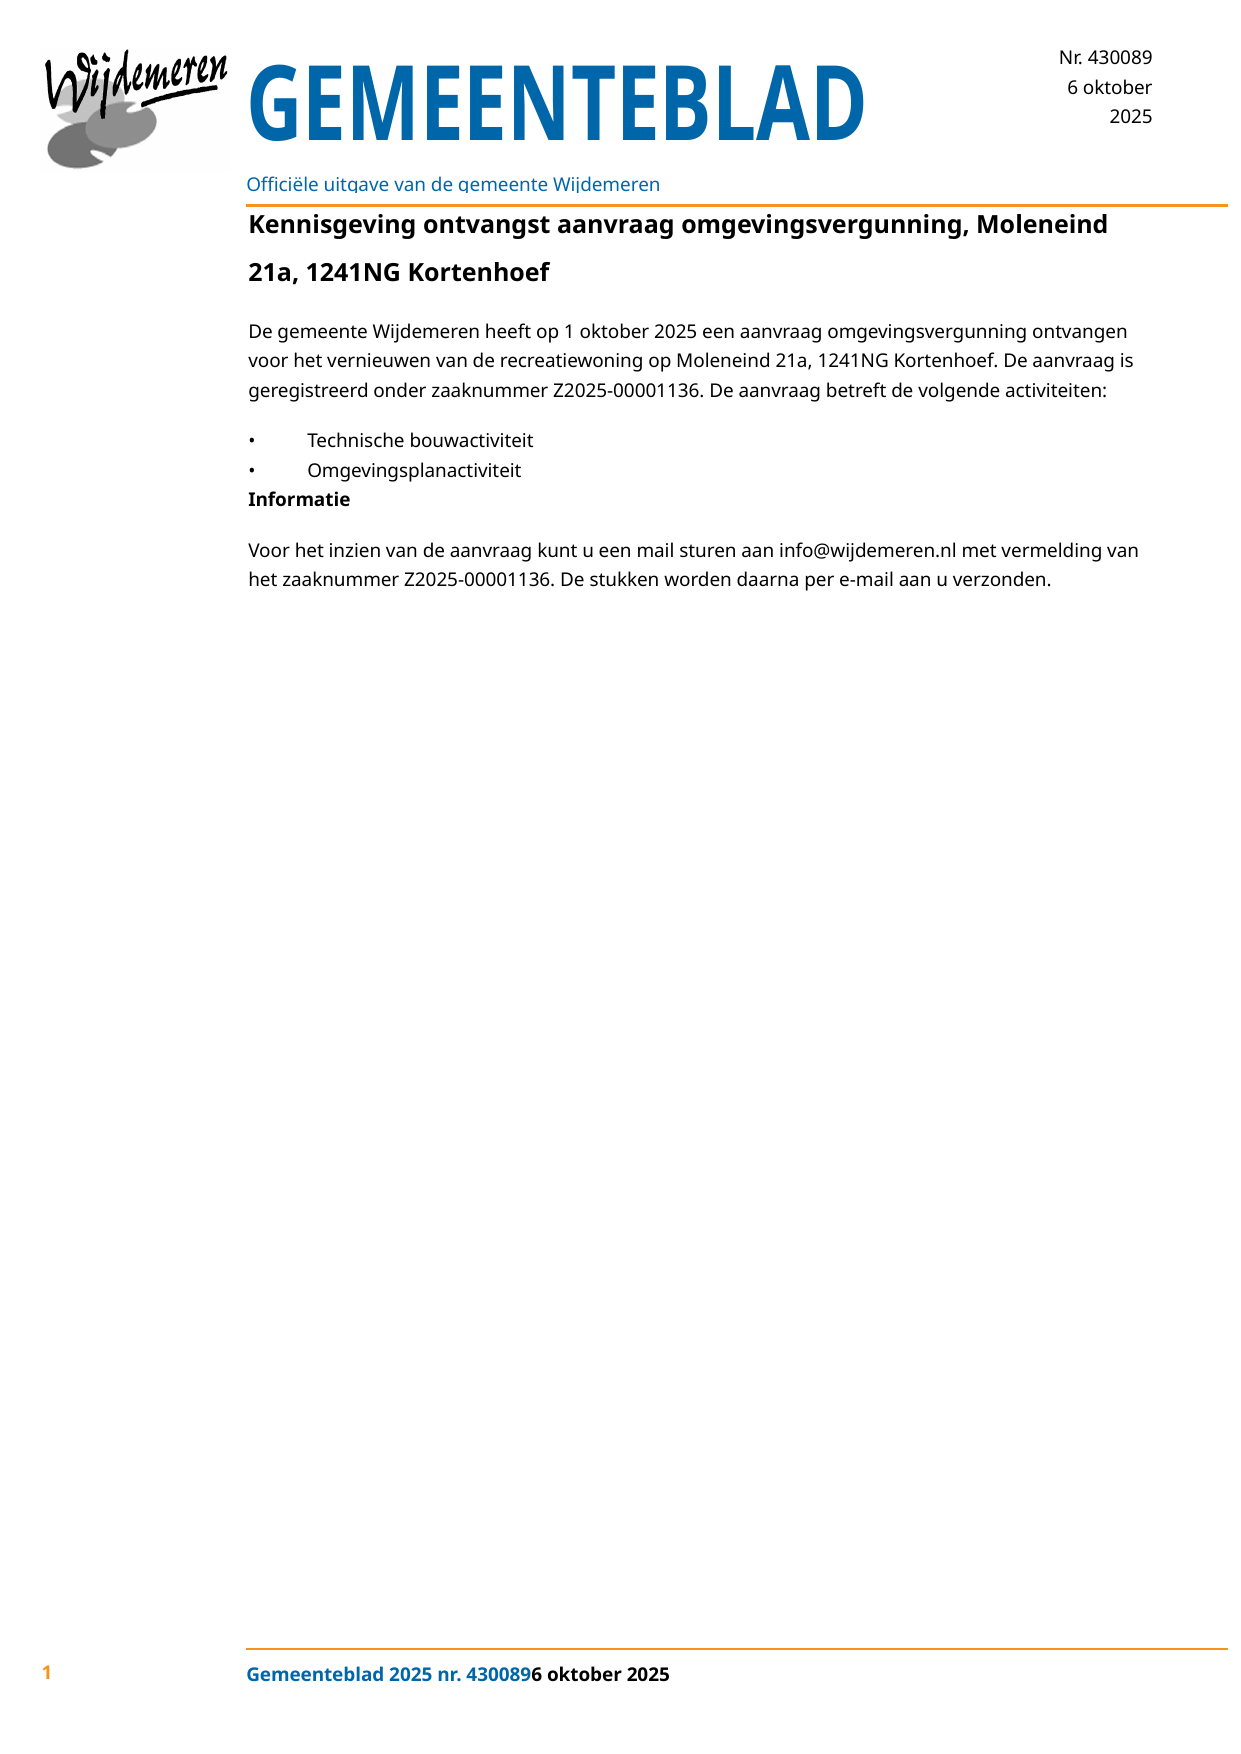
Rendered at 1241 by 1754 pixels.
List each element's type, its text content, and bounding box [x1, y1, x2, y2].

text Kennisgeving ontvangst aanvraag omgevingsvergunning, Moleneind 21a, 1241NG Kortenhoef [248, 207, 1152, 288]
picture [41, 47, 231, 172]
list Technische bouwactiviteit [248, 427, 1152, 453]
text Voor het inzien van de aanvraag kunt u een mail sturen aan info@wijdemeren.nl met vermelding van het zaaknummer Z2025-00001136. De stukken worden daarna per e-mail aan u verzonden. [248, 537, 1152, 592]
text De gemeente Wijdemeren heeft op 1 oktober 2025 een aanvraag omgevingsvergunning ontvangen voor het vernieuwen van de recreatiewoning op Moleneind 21a, 1241NG Kortenhoef. De aanvraag is geregistreerd onder zaaknummer Z2025-00001136. De aanvraag betreft de volgende activiteiten: [248, 318, 1152, 403]
text Informatie [248, 487, 1152, 512]
list Omgevingsplanactiviteit [248, 457, 1152, 483]
